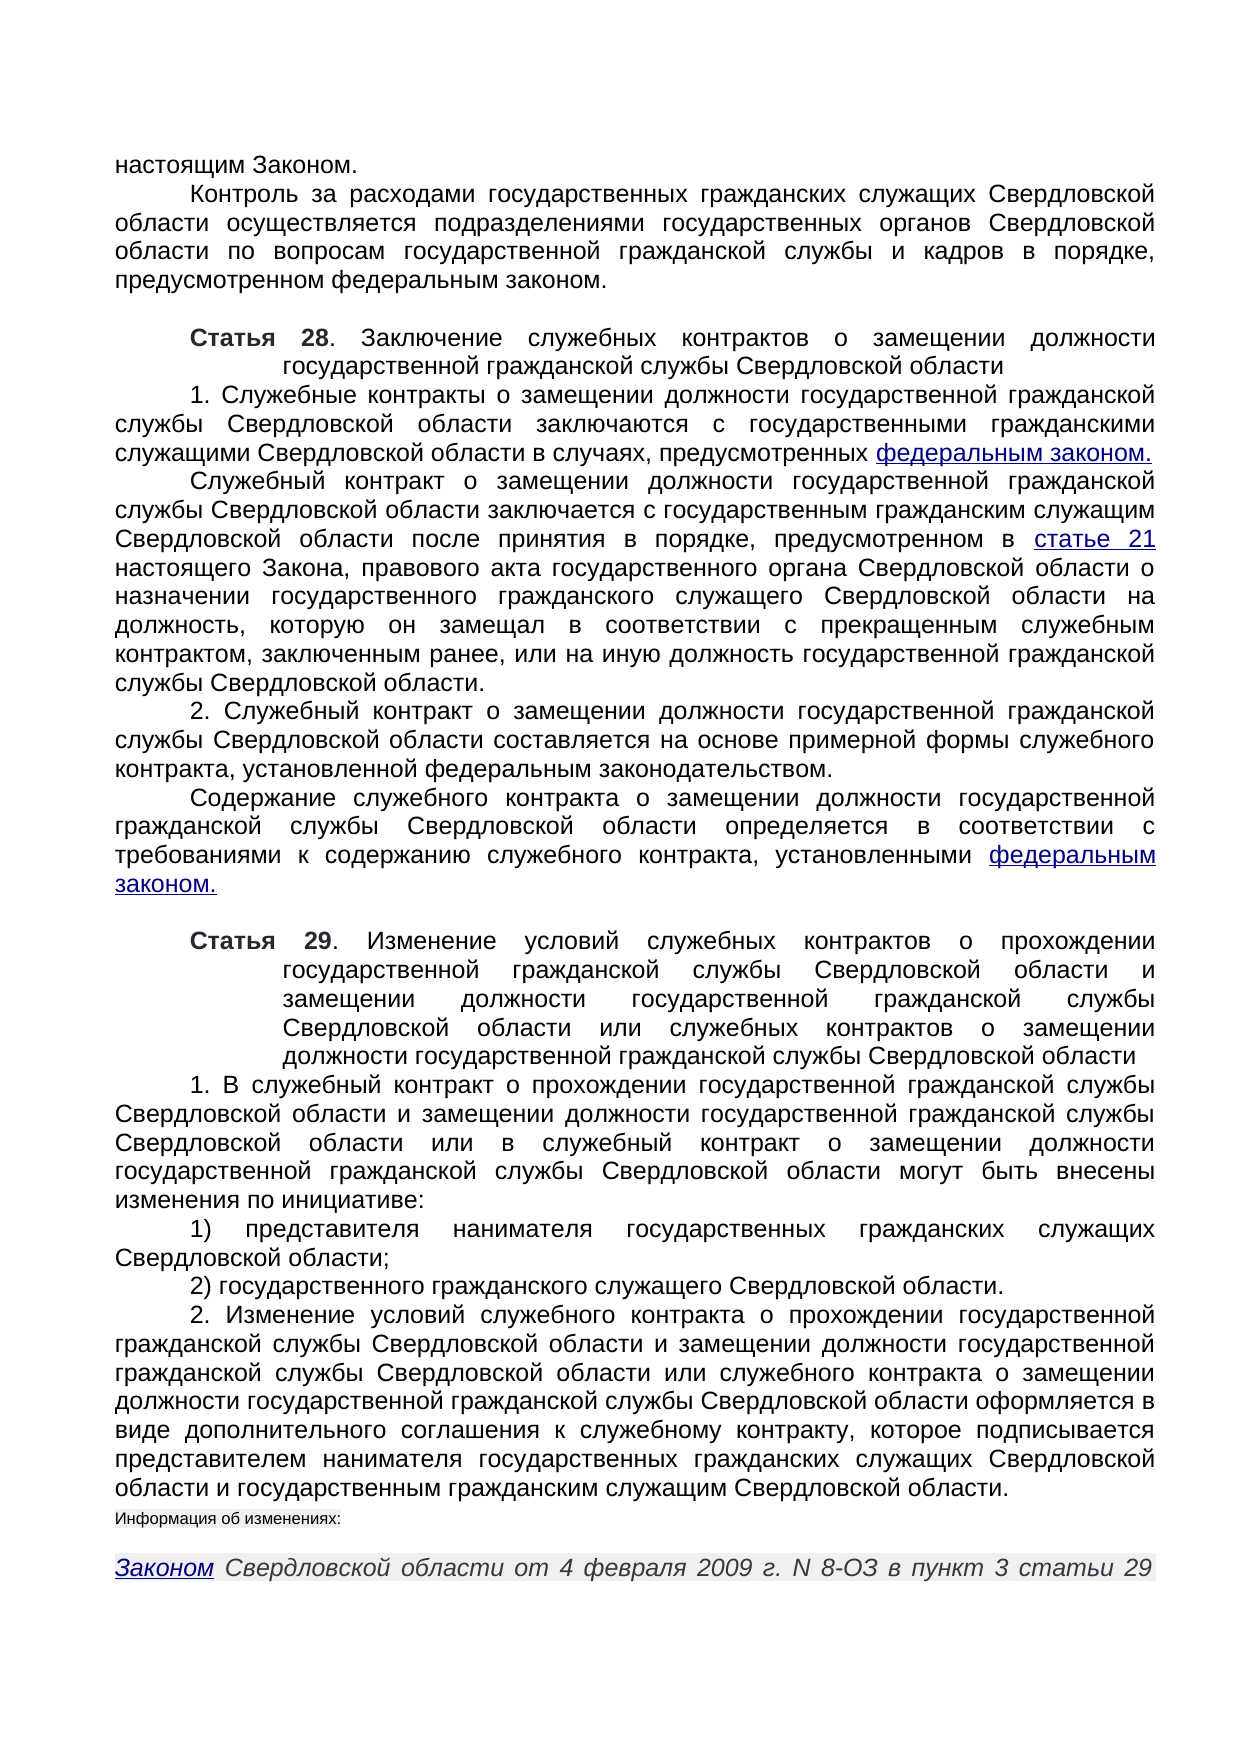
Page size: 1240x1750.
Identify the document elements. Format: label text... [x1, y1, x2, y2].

text Содержание служебного контракта о замещении должности государственной гражданской службы Свердловской области определяется в соответствии с требованиями к содержанию служебного контракта, установленными федеральным законом. [114, 782, 1156, 897]
text 2) государственного гражданского служащего Свердловской области. [114, 1271, 1156, 1300]
text Статья 28. Заключение служебных контрактов о замещении должности государственной гражданской службы Свердловской области [189, 322, 1156, 380]
text Контроль за расходами государственных гражданских служащих Свердловской области осуществляется подразделениями государственных органов Свердловской области по вопросам государственной гражданской службы и кадров в порядке, предусмотренном федеральным законом. [114, 179, 1156, 294]
text 2. Изменение условий служебного контракта о прохождении государственной гражданской службы Свердловской области и замещении должности государственной гражданской службы Свердловской области или служебного контракта о замещении должности государственной гражданской службы Свердловской области оформляется в виде дополнительного соглашения к служебному контракту, которое подписывается представителем нанимателя государственных гражданских служащих Свердловской области и государственным гражданским служащим Свердловской области. [114, 1300, 1156, 1501]
text 1. В служебный контракт о прохождении государственной гражданской службы Свердловской области и замещении должности государственной гражданской службы Свердловской области или в служебный контракт о замещении должности государственной гражданской службы Свердловской области могут быть внесены изменения по инициативе: [114, 1070, 1156, 1214]
text Информация об изменениях: [341, 1509, 1156, 1528]
text Служебный контракт о замещении должности государственной гражданской службы Свердловской области заключается с государственным гражданским служащим Свердловской области после принятия в порядке, предусмотренном в статье 21 настоящего Закона, правового акта государственного органа Свердловской области о назначении государственного гражданского служащего Свердловской области на должность, которую он замещал в соответствии с прекращенным служебным контрактом, заключенным ранее, или на иную должность государственной гражданской службы Свердловской области. [114, 466, 1156, 696]
text настоящим Законом. [114, 150, 1156, 179]
text Статья 29. Изменение условий служебных контрактов о прохождении государственной гражданской службы Свердловской области и замещении должности государственной гражданской службы Свердловской области или служебных контрактов о замещении должности государственной гражданской службы Свердловской области [189, 926, 1156, 1070]
text 1) представителя нанимателя государственных гражданских служащих Свердловской области; [114, 1214, 1156, 1271]
text 2. Служебный контракт о замещении должности государственной гражданской службы Свердловской области составляется на основе примерной формы служебного контракта, установленной федеральным законодательством. [114, 696, 1156, 782]
text 1. Служебные контракты о замещении должности государственной гражданской службы Свердловской области заключаются с государственными гражданскими служащими Свердловской области в случаях, предусмотренных федеральным законом. [114, 380, 1156, 466]
